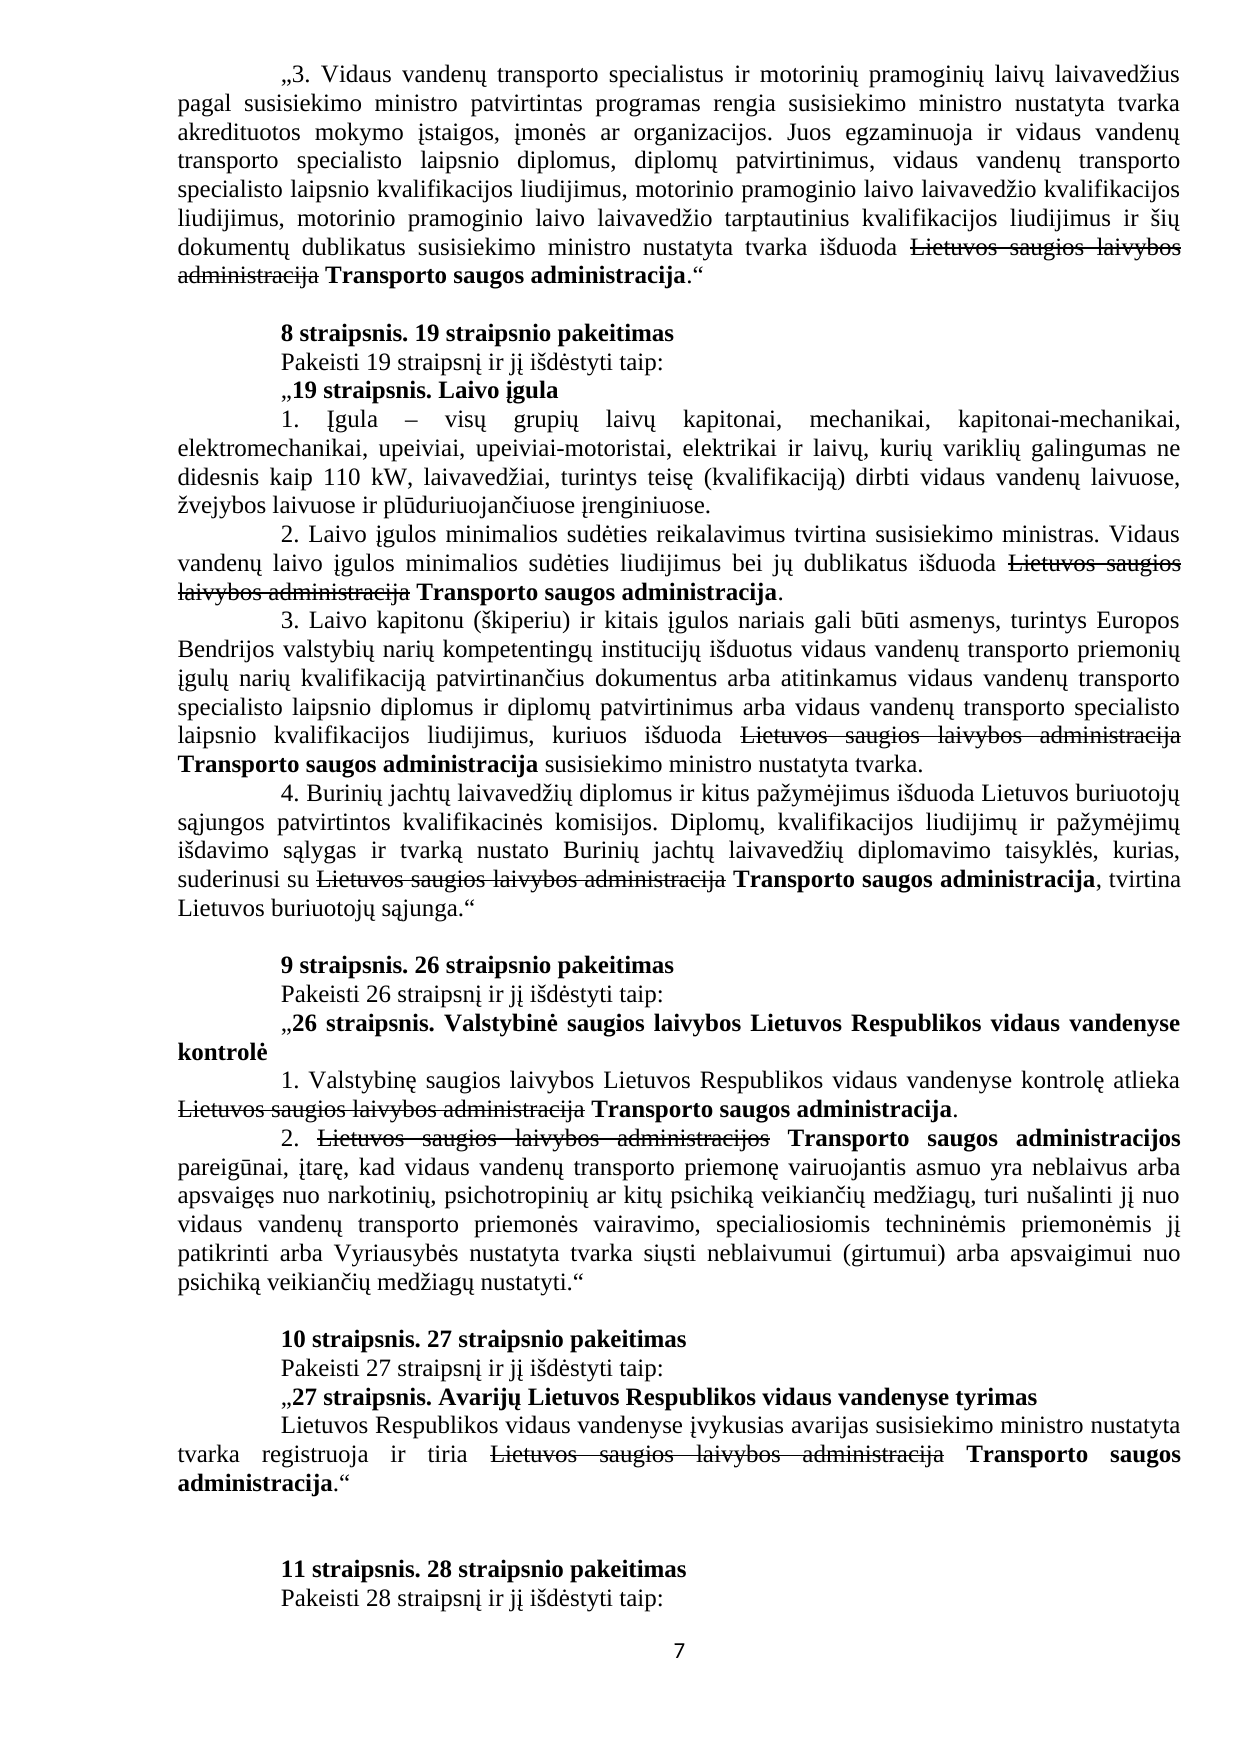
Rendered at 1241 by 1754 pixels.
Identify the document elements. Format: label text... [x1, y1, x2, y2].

text Pakeisti 28 straipsnį ir jį išdėstyti taip: [177, 1583, 1181, 1612]
text 9 straipsnis. 26 straipsnio pakeitimas [177, 950, 1181, 979]
text 4. Burinių jachtų laivavedžių diplomus ir kitus pažymėjimus išduoda Lietuvos buriuotojų sąjungos patvirtintos kvalifikacinės komisijos. Diplomų, kvalifikacijos liudijimų ir pažymėjimų išdavimo sąlygas ir tvarką nustato Burinių jachtų laivavedžių diplomavimo taisyklės, kurias, suderinusi su Lietuvos saugios laivybos administracija Transporto saugos administracija, tvirtina Lietuvos buriuotojų sąjunga.“ [177, 778, 1181, 922]
text „3. Vidaus vandenų transporto specialistus ir motorinių pramoginių laivų laivavedžius pagal susisiekimo ministro patvirtintas programas rengia susisiekimo ministro nustatyta tvarka akredituotos mokymo įstaigos, įmonės ar organizacijos. Juos egzaminuoja ir vidaus vandenų transporto specialisto laipsnio diplomus, diplomų patvirtinimus, vidaus vandenų transporto specialisto laipsnio kvalifikacijos liudijimus, motorinio pramoginio laivo laivavedžio kvalifikacijos liudijimus, motorinio pramoginio laivo laivavedžio tarptautinius kvalifikacijos liudijimus ir šių dokumentų dublikatus susisiekimo ministro nustatyta tvarka išduoda Lietuvos saugios laivybos administracija Transporto saugos administracija.“ [177, 59, 1181, 289]
text 2. Lietuvos saugios laivybos administracijos Transporto saugos administracijos pareigūnai, įtarę, kad vidaus vandenų transporto priemonę vairuojantis asmuo yra neblaivus arba apsvaigęs nuo narkotinių, psichotropinių ar kitų psichiką veikiančių medžiagų, turi nušalinti jį nuo vidaus vandenų transporto priemonės vairavimo, specialiosiomis techninėmis priemonėmis jį patikrinti arba Vyriausybės nustatyta tvarka siųsti neblaivumui (girtumui) arba apsvaigimui nuo psichiką veikiančių medžiagų nustatyti.“ [177, 1123, 1181, 1295]
text „19 straipsnis. Laivo įgula [177, 375, 1181, 404]
text 8 straipsnis. 19 straipsnio pakeitimas [177, 318, 1181, 347]
text 1. Valstybinę saugios laivybos Lietuvos Respublikos vidaus vandenyse kontrolę atlieka Lietuvos saugios laivybos administracija Transporto saugos administracija. [177, 1065, 1181, 1123]
text Pakeisti 19 straipsnį ir jį išdėstyti taip: [177, 347, 1181, 375]
text Pakeisti 26 straipsnį ir jį išdėstyti taip: [177, 979, 1181, 1008]
text 3. Laivo kapitonu (škiperiu) ir kitais įgulos nariais gali būti asmenys, turintys Europos Bendrijos valstybių narių kompetentingų institucijų išduotus vidaus vandenų transporto priemonių įgulų narių kvalifikaciją patvirtinančius dokumentus arba atitinkamus vidaus vandenų transporto specialisto laipsnio diplomus ir diplomų patvirtinimus arba vidaus vandenų transporto specialisto laipsnio kvalifikacijos liudijimus, kuriuos išduoda Lietuvos saugios laivybos administracija Transporto saugos administracija susisiekimo ministro nustatyta tvarka. [177, 605, 1181, 778]
text Pakeisti 27 straipsnį ir jį išdėstyti taip: [177, 1353, 1181, 1382]
text „27 straipsnis. Avarijų Lietuvos Respublikos vidaus vandenyse tyrimas [177, 1382, 1181, 1410]
text 1. Įgula – visų grupių laivų kapitonai, mechanikai, kapitonai-mechanikai, elektromechanikai, upeiviai, upeiviai-motoristai, elektrikai ir laivų, kurių variklių galingumas ne didesnis kaip 110 kW, laivavedžiai, turintys teisę (kvalifikaciją) dirbti vidaus vandenų laivuose, žvejybos laivuose ir plūduriuojančiuose įrenginiuose. [177, 404, 1181, 519]
text „26 straipsnis. Valstybinė saugios laivybos Lietuvos Respublikos vidaus vandenyse kontrolė [177, 1008, 1181, 1065]
text 2. Laivo įgulos minimalios sudėties reikalavimus tvirtina susisiekimo ministras. Vidaus vandenų laivo įgulos minimalios sudėties liudijimus bei jų dublikatus išduoda Lietuvos saugios laivybos administracija Transporto saugos administracija. [177, 519, 1181, 605]
text Lietuvos Respublikos vidaus vandenyse įvykusias avarijas susisiekimo ministro nustatyta tvarka registruoja ir tiria Lietuvos saugios laivybos administracija Transporto saugos administracija.“ [177, 1410, 1181, 1497]
text 10 straipsnis. 27 straipsnio pakeitimas [177, 1324, 1181, 1353]
text 11 straipsnis. 28 straipsnio pakeitimas [177, 1554, 1181, 1583]
